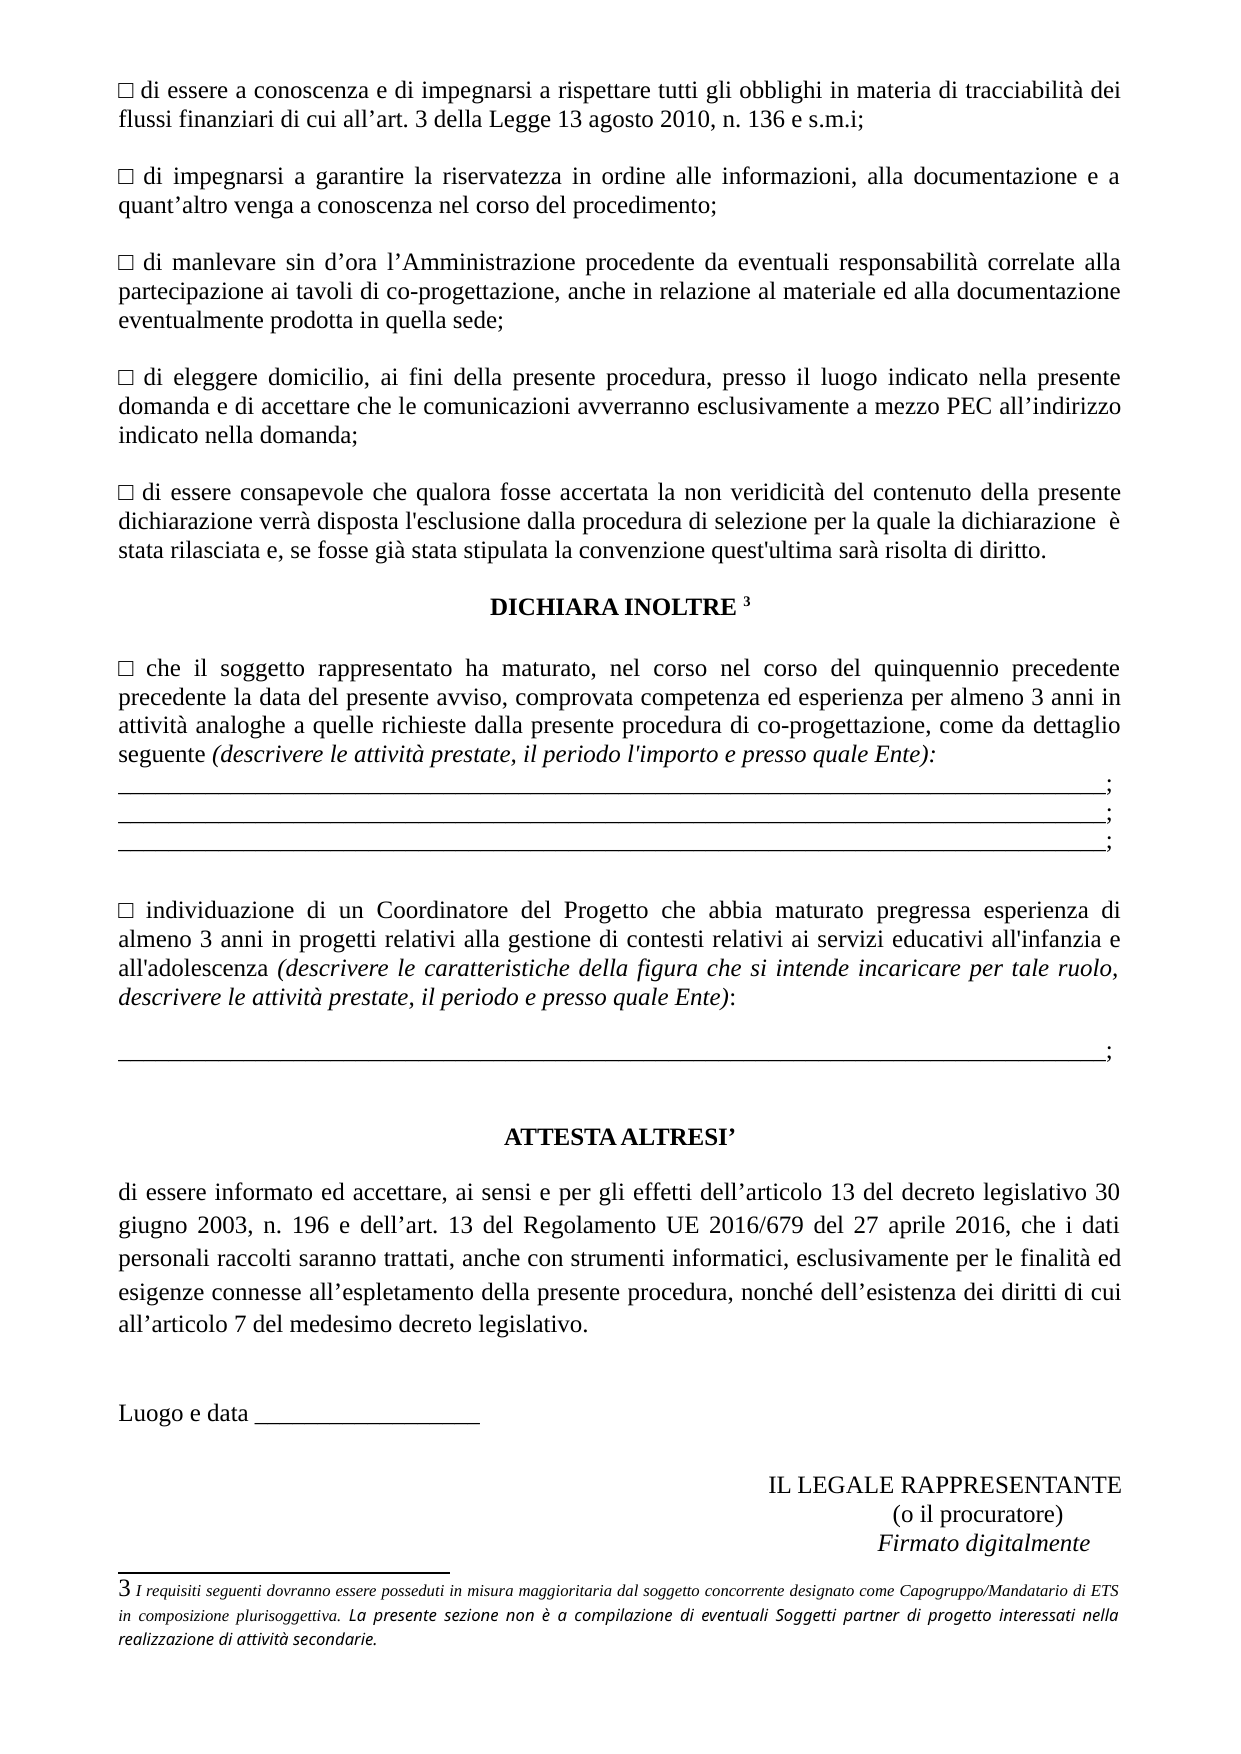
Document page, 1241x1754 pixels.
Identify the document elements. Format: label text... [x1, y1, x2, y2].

text _______________________________________________________________________________; [118, 1036, 1122, 1064]
text □ di essere a conoscenza e di impegnarsi a rispettare tutti gli obblighi in materia di tracciabilità dei flussi finanziari di cui all’art. 3 della Legge 13 agosto 2010, n. 136 e s.m.i; [118, 75, 1122, 132]
text ATTESTA ALTRESI’ [118, 1122, 1122, 1151]
text _______________________________________________________________________________; [118, 826, 1122, 854]
text DICHIARA INOLTRE [118, 592, 1122, 621]
text di essere informato ed accettare, ai sensi e per gli effetti dell’articolo 13 del decreto legislativo 30 giugno 2003, n. 196 e dell’art. 13 del Regolamento UE 2016/679 del 27 aprile 2016, che i dati personali raccolti saranno trattati, anche con strumenti informatici, esclusivamente per le finalità ed esigenze connesse all’espletamento della presente procedura, nonché dell’esistenza dei diritti di cui all’articolo 7 del medesimo decreto legislativo. [118, 1177, 1122, 1338]
text □ che il soggetto rappresentato ha maturato, nel corso nel corso del quinquennio precedente precedente la data del presente avviso, comprovata competenza ed esperienza per almeno 3 anni in attività analoghe a quelle richieste dalla presente procedura di co-progettazione, come da dettaglio seguente (descrivere le attività prestate, il periodo l'importo e presso quale Ente): [118, 653, 1122, 768]
text IL LEGALE RAPPRESENTANTE [118, 1470, 1122, 1499]
text (o il procuratore) [118, 1499, 1063, 1528]
text □ di manlevare sin d’ora l’Amministrazione procedente da eventuali responsabilità correlate alla partecipazione ai tavoli di co-progettazione, anche in relazione al materiale ed alla documentazione eventualmente prodotta in quella sede; [118, 247, 1122, 334]
text _______________________________________________________________________________; [118, 768, 1122, 797]
text □ individuazione di un Coordinatore del Progetto che abbia maturato pregressa esperienza di almeno 3 anni in progetti relativi alla gestione di contesti relativi ai servizi educativi all'infanzia e all'adolescenza (descrivere le caratteristiche della figura che si intende incaricare per tale ruolo, descrivere le attività prestate, il periodo e presso quale Ente): [118, 896, 1122, 1011]
text Luogo e data __________________ [118, 1398, 1122, 1427]
text □ di eleggere domicilio, ai fini della presente procedura, presso il luogo indicato nella presente domanda e di accettare che le comunicazioni avverranno esclusivamente a mezzo PEC all’indirizzo indicato nella domanda; [118, 362, 1122, 449]
text □ di impegnarsi a garantire la riservatezza in ordine alle informazioni, alla documentazione e a quant’altro venga a conoscenza nel corso del procedimento; [118, 161, 1122, 219]
text _______________________________________________________________________________; [118, 797, 1122, 826]
text I requisiti seguenti dovranno essere posseduti in misura maggioritaria dal soggetto concorrente designato come Capogruppo/Mandatario di ETS in composizione plurisoggettiva. La presente sezione non è a compilazione di eventuali Soggetti partner di progetto interessati nella realizzazione di attività secondarie. [118, 1573, 1122, 1650]
text Firmato digitalmente [118, 1528, 1093, 1556]
text □ di essere consapevole che qualora fosse accertata la non veridicità del contenuto della presente dichiarazione verrà disposta l'esclusione dalla procedura di selezione per la quale la dichiarazione è stata rilasciata e, se fosse già stata stipulata la convenzione quest'ultima sarà risolta di diritto. [118, 477, 1122, 564]
